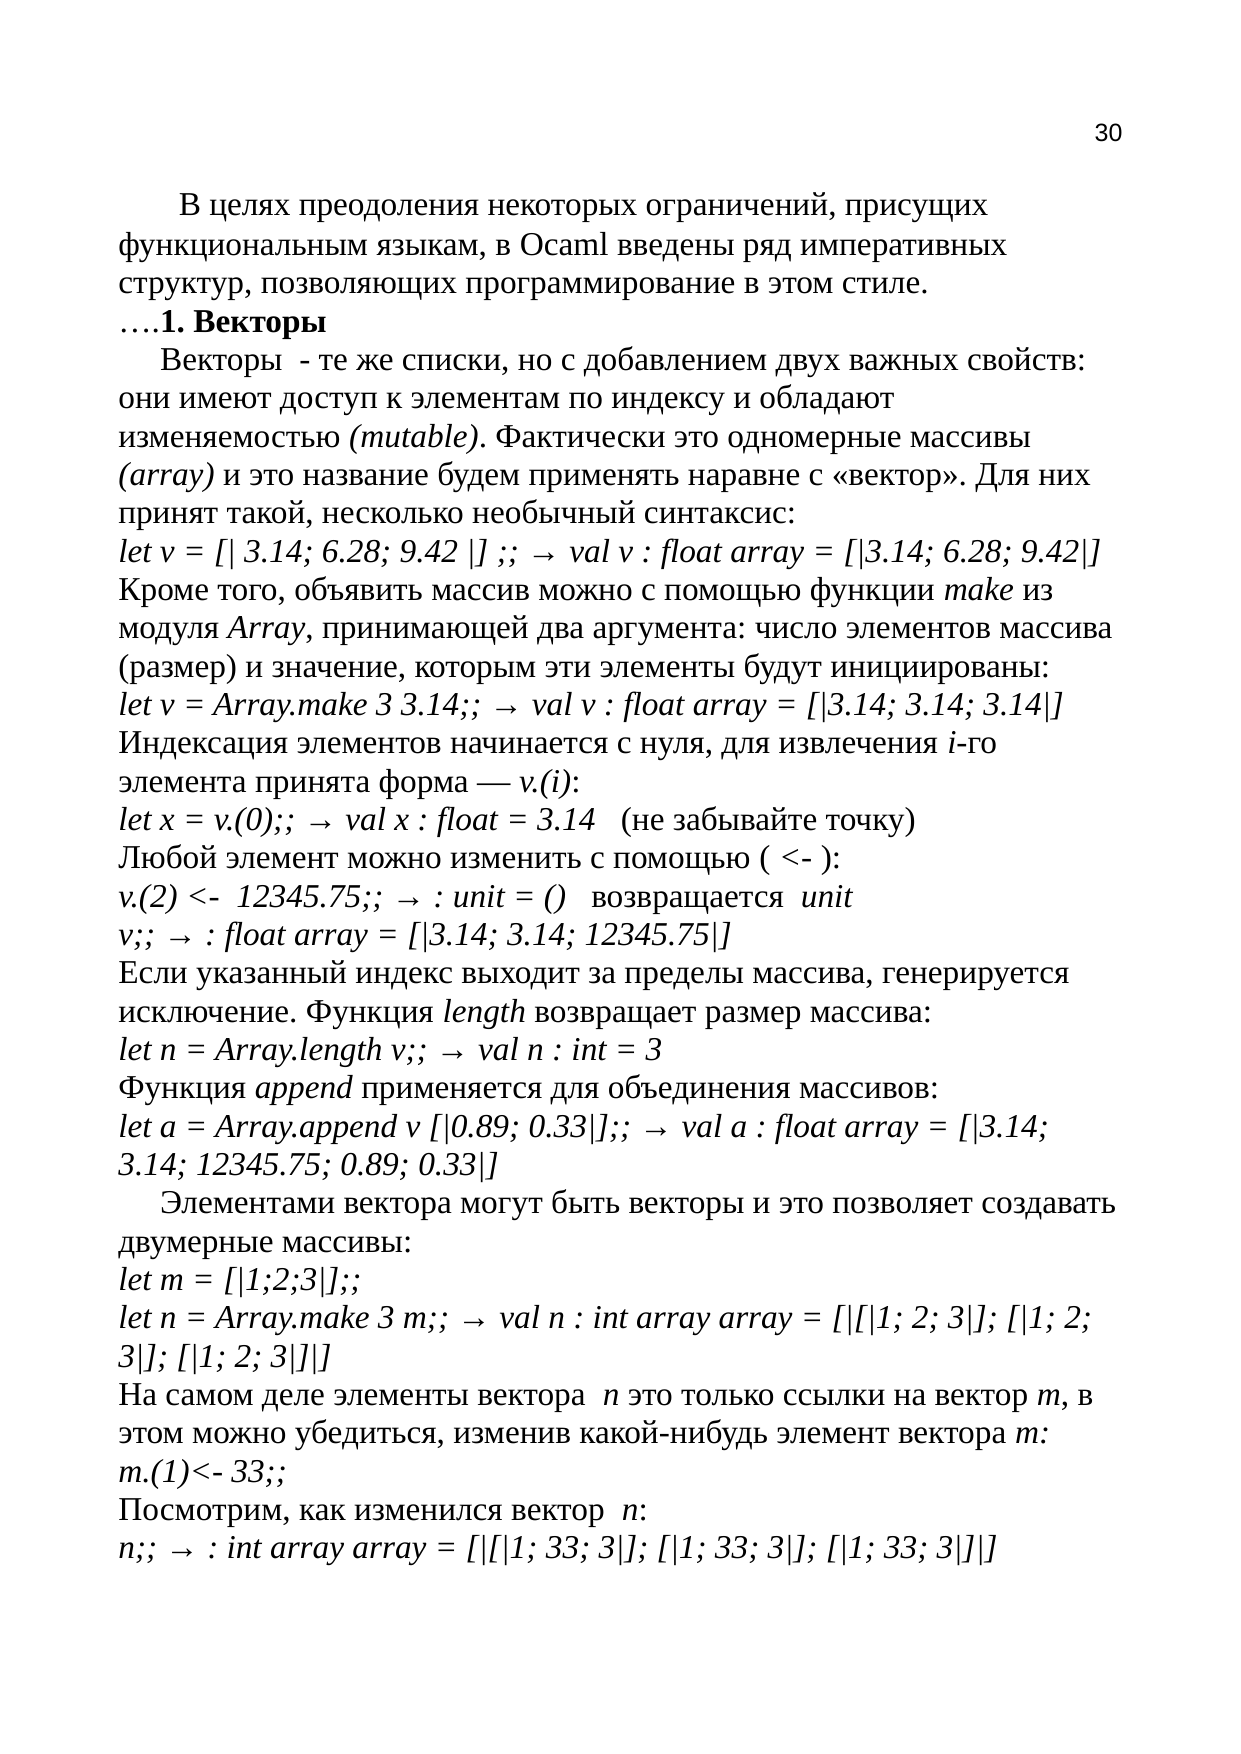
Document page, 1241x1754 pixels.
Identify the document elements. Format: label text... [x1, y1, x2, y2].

text На самом деле элементы вектора n это только ссылки на вектор m, в этом можно убедиться, изменив какой-нибудь элемент вектора m: [118, 1374, 1122, 1451]
text Векторы - те же списки, но с добавлением двух важных свойств: они имеют доступ к элементам по индексу и обладают изменяемостью (mutable). Фактически это одномерные массивы (array) и это название будем применять наравне с «вектор». Для них принят такой, несколько необычный синтаксис: [118, 339, 1122, 531]
text Посмотрим, как изменился вектор n: [118, 1489, 1122, 1528]
text let m = [|1;2;3|];; [118, 1259, 1122, 1298]
text let x = v.(0);; → val x : float = 3.14 (не забывайте точку) [118, 799, 1122, 838]
text let v = [| 3.14; 6.28; 9.42 |] ;; → val v : float array = [|3.14; 6.28; 9.42|] [118, 531, 1122, 569]
text let n = Array.length v;; → val n : int = 3 [118, 1029, 1122, 1068]
text Кроме того, объявить массив можно с помощью функции make из модуля Array, принимающей два аргумента: число элементов массива (размер) и значение, которым эти элементы будут инициированы: [118, 569, 1122, 684]
text v;; → : float array = [|3.14; 3.14; 12345.75|] [118, 914, 1122, 953]
text Любой элемент можно изменить с помощью ( <- ): [118, 838, 1122, 876]
text Индексация элементов начинается с нуля, для извлечения i-го элемента принята форма — v.(i): [118, 723, 1122, 799]
text ….1. Векторы [118, 301, 1122, 339]
text let v = Array.make 3 3.14;; → val v : float array = [|3.14; 3.14; 3.14|] [118, 684, 1122, 723]
text let a = Array.append v [|0.89; 0.33|];; → val a : float array = [|3.14; 3.14; 12345.75; 0.89; 0.33|] [118, 1106, 1122, 1183]
text Если указанный индекс выходит за пределы массива, генерируется исключение. Функция length возвращает размер массива: [118, 953, 1122, 1029]
text Функция append применяется для объединения массивов: [118, 1068, 1122, 1106]
text v.(2) <- 12345.75;; → : unit = () возвращается unit [118, 876, 1122, 914]
text m.(1)<- 33;; [118, 1451, 1122, 1489]
text В целях преодоления некоторых ограничений, присущих функциональным языкам, в Ocaml введены ряд императивных структур, позволяющих программирование в этом стиле. [118, 176, 1122, 301]
text let n = Array.make 3 m;; → val n : int array array = [|[|1; 2; 3|]; [|1; 2; 3|]; [|1; 2; 3|]|] [118, 1298, 1122, 1374]
text n;; → : int array array = [|[|1; 33; 3|]; [|1; 33; 3|]; [|1; 33; 3|]|] [118, 1528, 1122, 1566]
text Элементами вектора могут быть векторы и это позволяет создавать двумерные массивы: [118, 1183, 1122, 1259]
